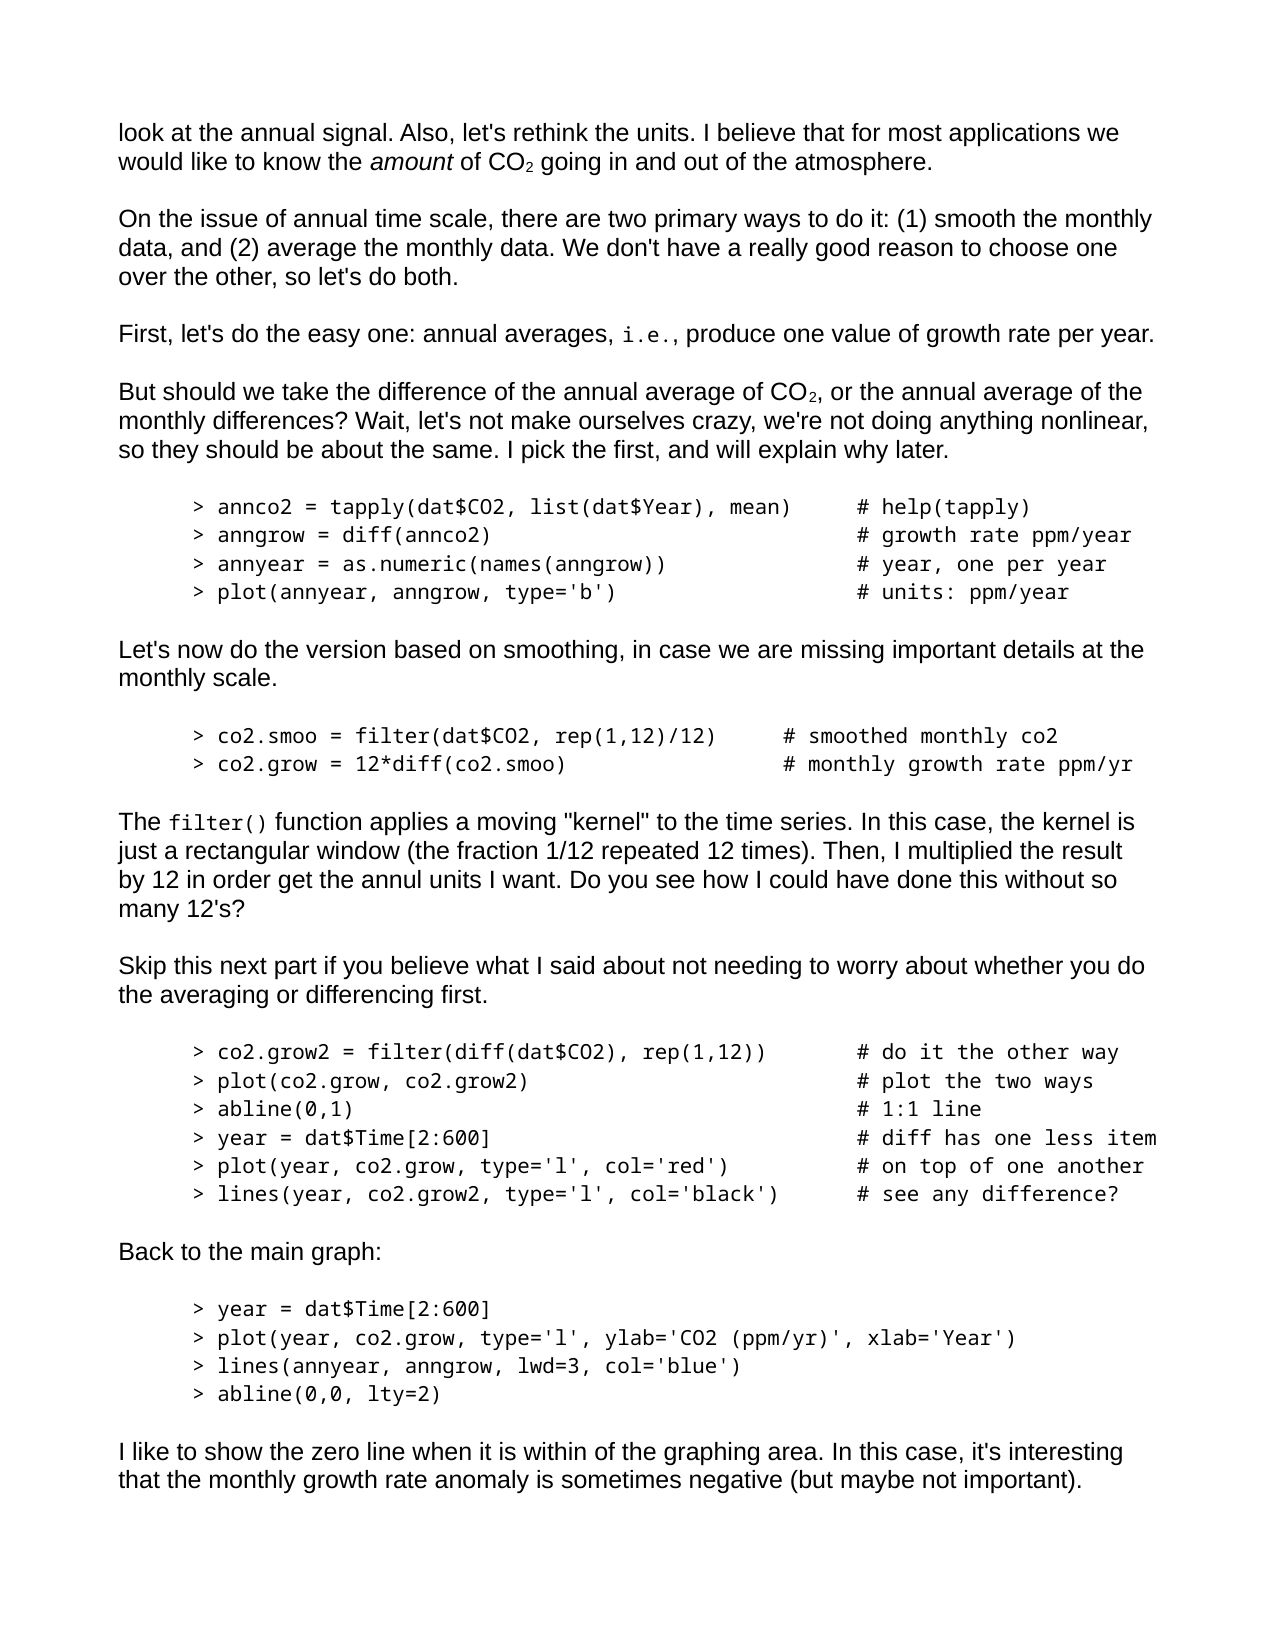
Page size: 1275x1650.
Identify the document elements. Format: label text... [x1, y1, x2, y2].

text But should we take the difference of the annual average of CO2, or the annual average of the monthly differences? Wait, let's not make ourselves crazy, we're not doing anything nonlinear, so they should be about the same. I pick the first, and will explain why later. [118, 377, 1157, 464]
text > annyear = as.numeric(names(anngrow)) # year, one per year [118, 549, 1157, 577]
text Back to the main graph: [118, 1237, 1157, 1265]
text > plot(annyear, anngrow, type='b') # units: ppm/year [118, 577, 1157, 606]
text > year = dat$Time[2:600] [118, 1294, 1157, 1323]
text > plot(co2.grow, co2.grow2) # plot the two ways [118, 1066, 1157, 1094]
text > co2.smoo = filter(dat$CO2, rep(1,12)/12) # smoothed monthly co2 [118, 721, 1157, 749]
text look at the annual signal. Also, let's rethink the units. I believe that for most applications we would like to know the amount of CO2 going in and out of the atmosphere. [118, 118, 1157, 176]
text > annco2 = tapply(dat$CO2, list(dat$Year), mean) # help(tapply) [118, 492, 1157, 521]
text > anngrow = diff(annco2) # growth rate ppm/year [118, 521, 1157, 549]
text > co2.grow2 = filter(diff(dat$CO2), rep(1,12)) # do it the other way [118, 1037, 1157, 1066]
text > co2.grow = 12*diff(co2.smoo) # monthly growth rate ppm/yr [118, 749, 1157, 778]
text > abline(0,0, lty=2) [118, 1379, 1157, 1408]
text > year = dat$Time[2:600] # diff has one less item [118, 1123, 1157, 1151]
text On the issue of annual time scale, there are two primary ways to do it: (1) smooth the monthly data, and (2) average the monthly data. We don't have a really good reason to choose one over the other, so let's do both. [118, 204, 1157, 291]
text Let's now do the version based on smoothing, in case we are missing important details at the monthly scale. [118, 634, 1157, 692]
text First, let's do the easy one: annual averages, i.e., produce one value of growth rate per year. [118, 319, 1157, 349]
text > plot(year, co2.grow, type='l', col='red') # on top of one another [118, 1151, 1157, 1179]
text > abline(0,1) # 1:1 line [118, 1094, 1157, 1123]
text > plot(year, co2.grow, type='l', ylab='CO2 (ppm/yr)', xlab='Year') [118, 1323, 1157, 1351]
text I like to show the zero line when it is within of the graphing area. In this case, it's interesting that the monthly growth rate anomaly is sometimes negative (but maybe not important). [118, 1437, 1157, 1494]
text The filter() function applies a moving "kernel" to the time series. In this case, the kernel is just a rectangular window (the fraction 1/12 repeated 12 times). Then, I multiplied the result by 12 in order get the annul units I want. Do you see how I could have done this without so many 12's? [118, 806, 1157, 922]
text Skip this next part if you believe what I said about not needing to worry about whether you do the averaging or differencing first. [118, 951, 1157, 1008]
text > lines(year, co2.grow2, type='l', col='black') # see any difference? [118, 1179, 1157, 1208]
text > lines(annyear, anngrow, lwd=3, col='blue') [118, 1351, 1157, 1379]
